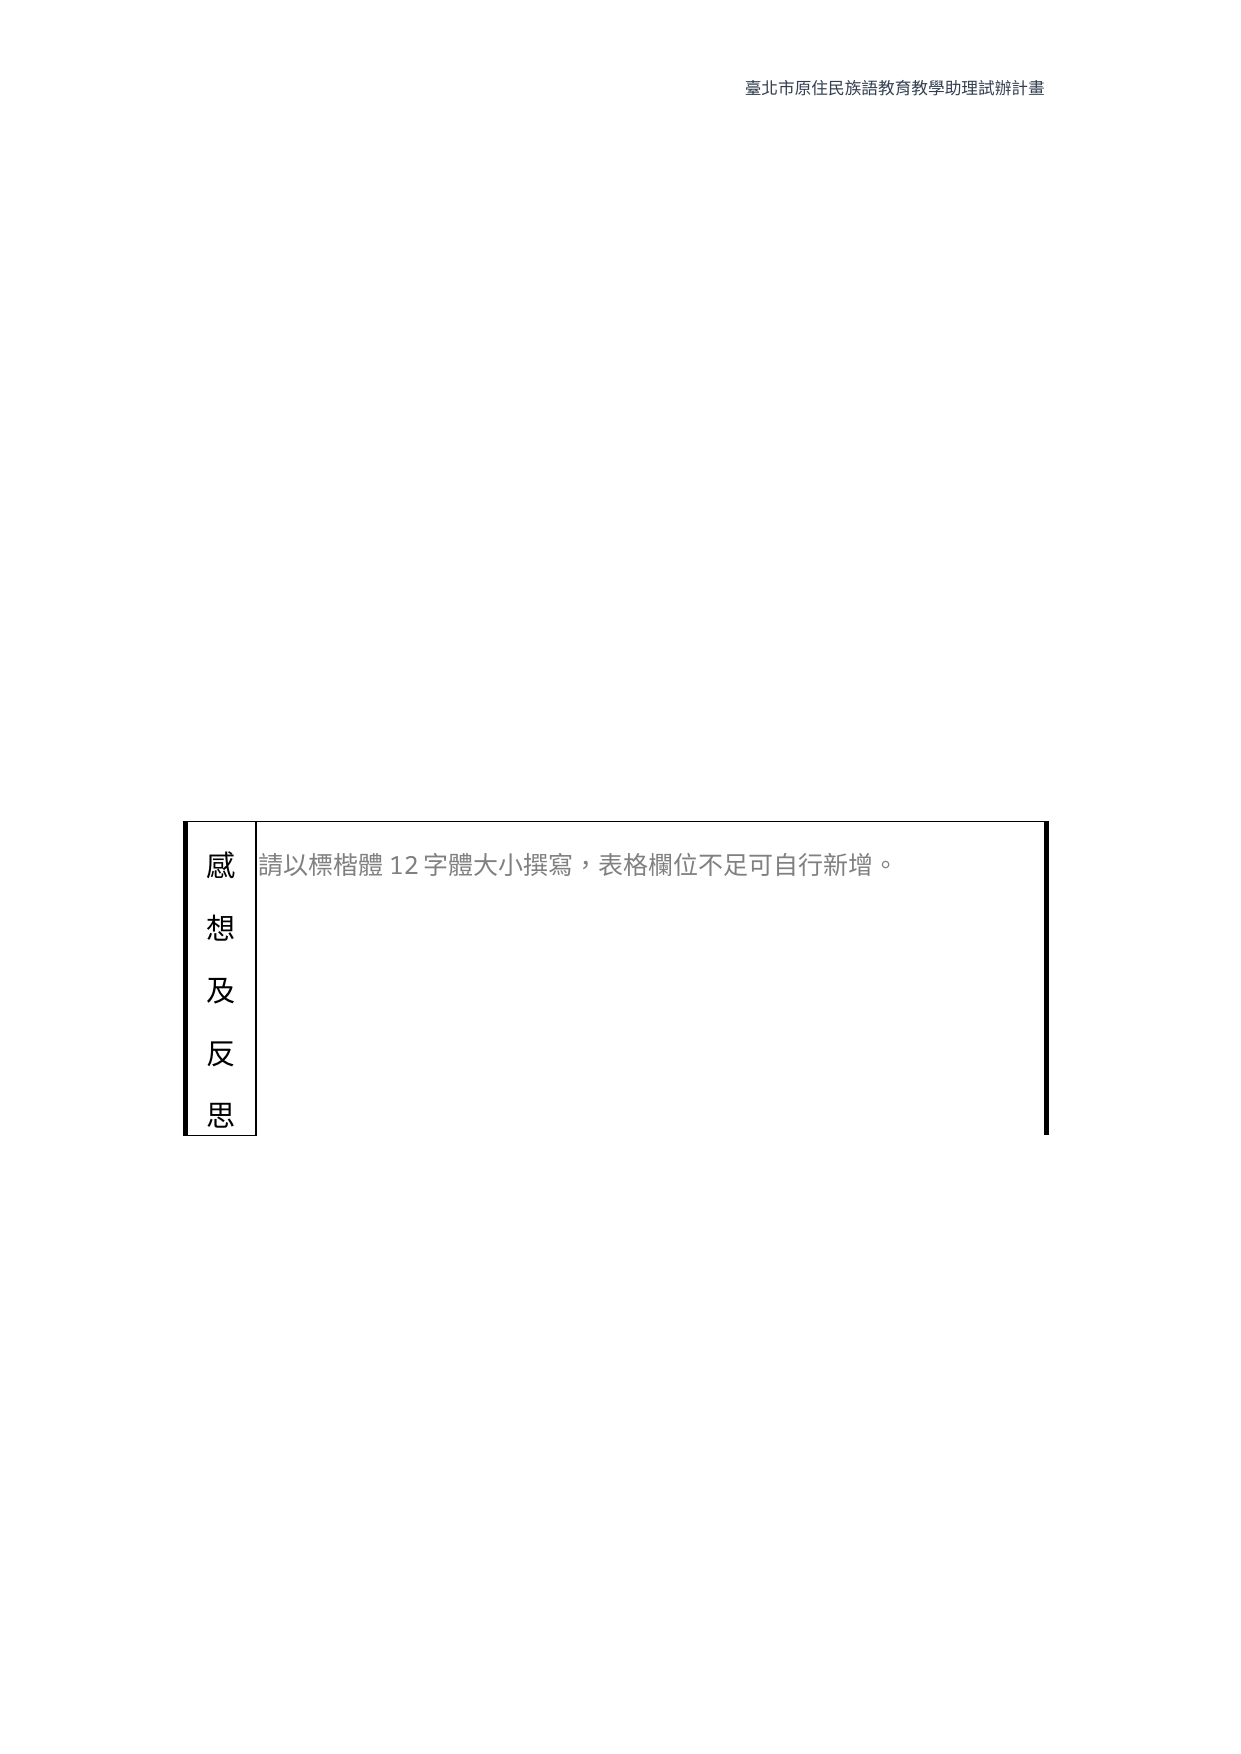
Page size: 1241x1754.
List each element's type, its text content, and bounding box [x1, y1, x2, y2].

table_cell 請以標楷體12字體大小撰寫，表格欄位不足可自行新增。 [257, 822, 1044, 1135]
table_cell 感想及反思 [188, 822, 255, 1135]
